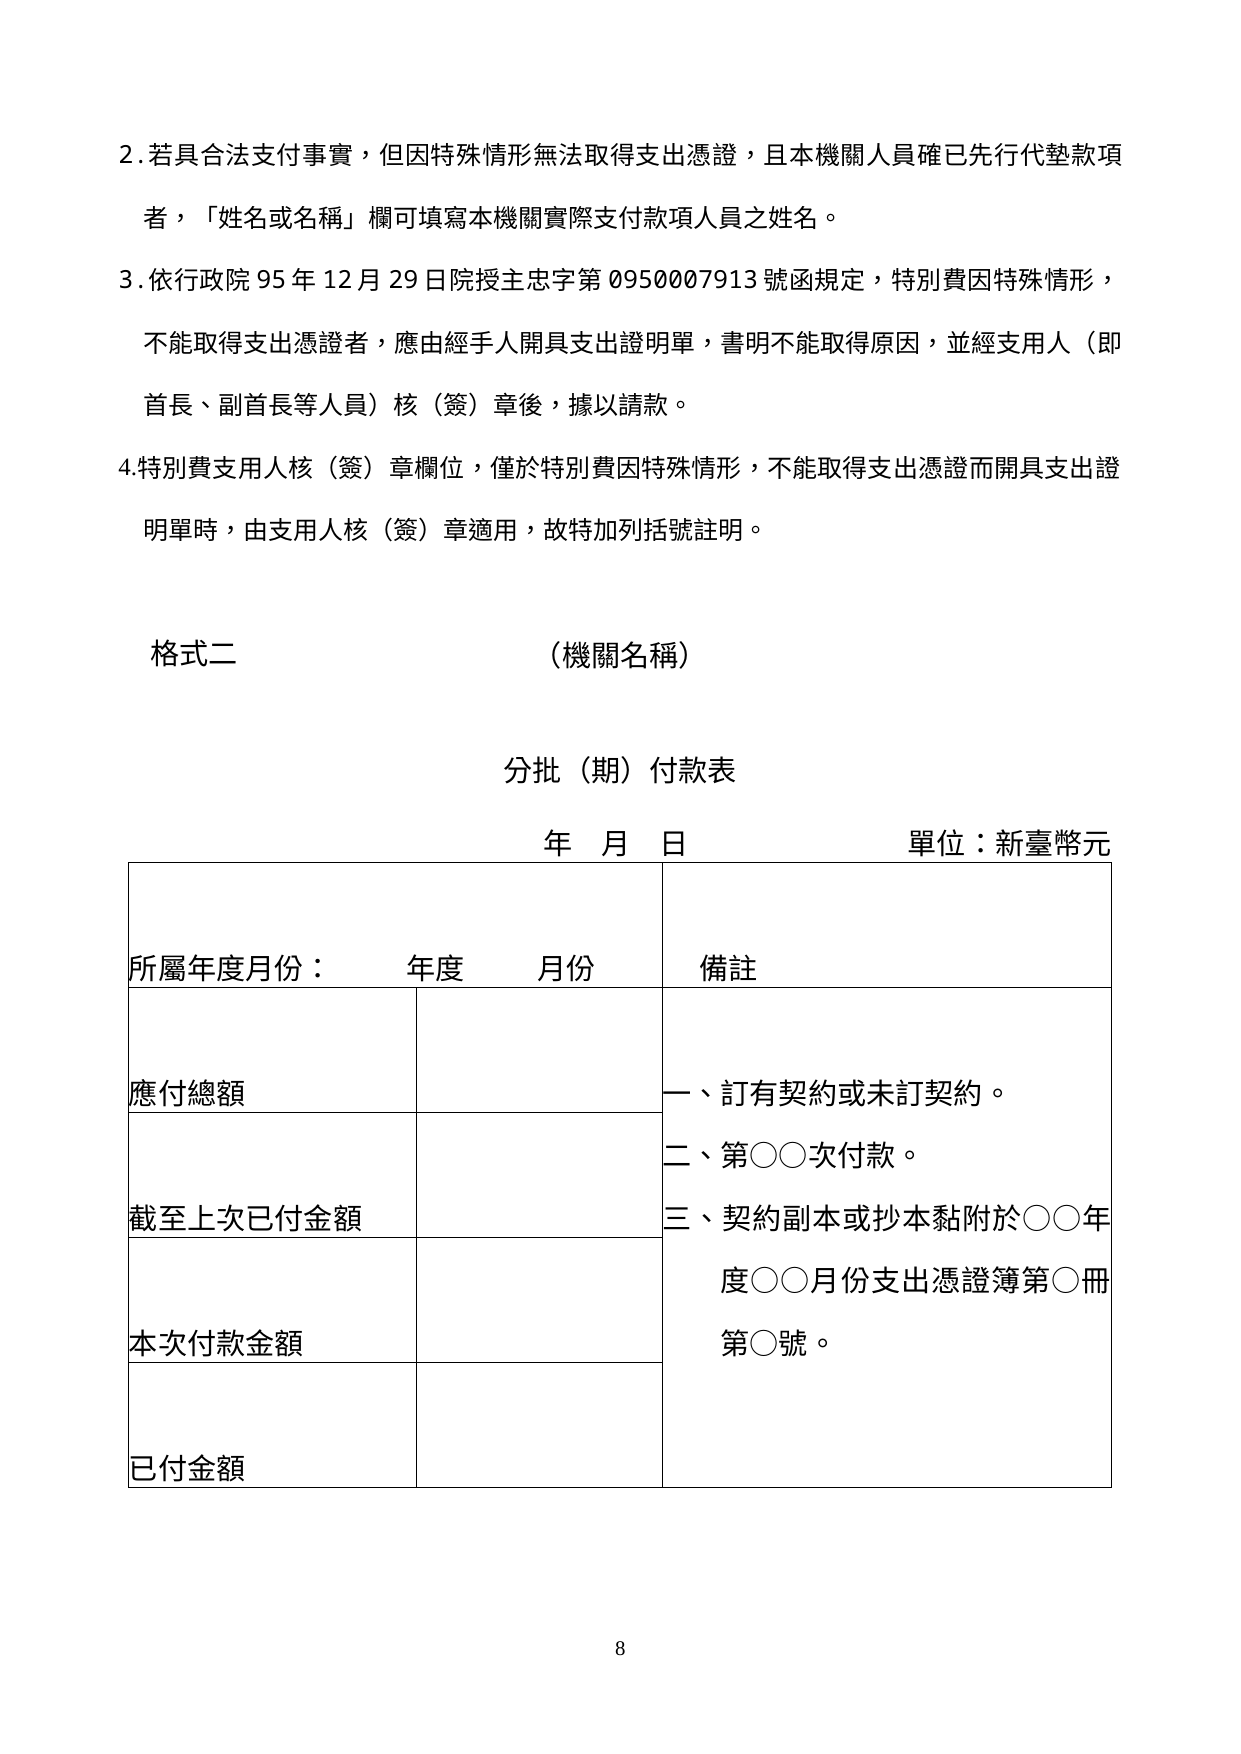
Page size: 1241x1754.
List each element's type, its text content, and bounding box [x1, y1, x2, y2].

table_cell [417, 1238, 662, 1362]
text 3.依行政院95年12月29日院授主忠字第0950007913號函規定，特別費因特殊情形，不能取得支出憑證者，應由經手人開具支出證明單，書明不能取得原因，並經支用人（即首長、副首長等人員）核（簽）章後，據以請款。 [118, 237, 1122, 425]
table_cell [417, 1113, 662, 1237]
table_cell 一、訂有契約或未訂契約。 二、第○○次付款。 三、契約副本或抄本黏附於○○年度○○月份支出憑證簿第○冊第○號。 [663, 988, 1111, 1487]
table_cell 本次付款金額 [129, 1238, 416, 1362]
table_cell [417, 1363, 662, 1487]
table_header （機關名稱） 分批（期）付款表 年 月 日 單位：新臺幣元 [129, 612, 1111, 862]
table_cell 已付金額 [129, 1363, 416, 1487]
table_cell [417, 988, 662, 1112]
table_cell 截至上次已付金額 [129, 1113, 416, 1237]
table_cell 備註 [663, 863, 1111, 987]
text 2.若具合法支付事實，但因特殊情形無法取得支出憑證，且本機關人員確已先行代墊款項者，「姓名或名稱」欄可填寫本機關實際支付款項人員之姓名。 [118, 112, 1122, 237]
table_cell 所屬年度月份： 年度 月份 [129, 863, 662, 987]
table_cell 應付總額 [129, 988, 416, 1112]
text 4.特別費支用人核（簽）章欄位，僅於特別費因特殊情形，不能取得支出憑證而開具支出證明單時，由支用人核（簽）章適用，故特加列括號註明。 [118, 425, 1122, 550]
